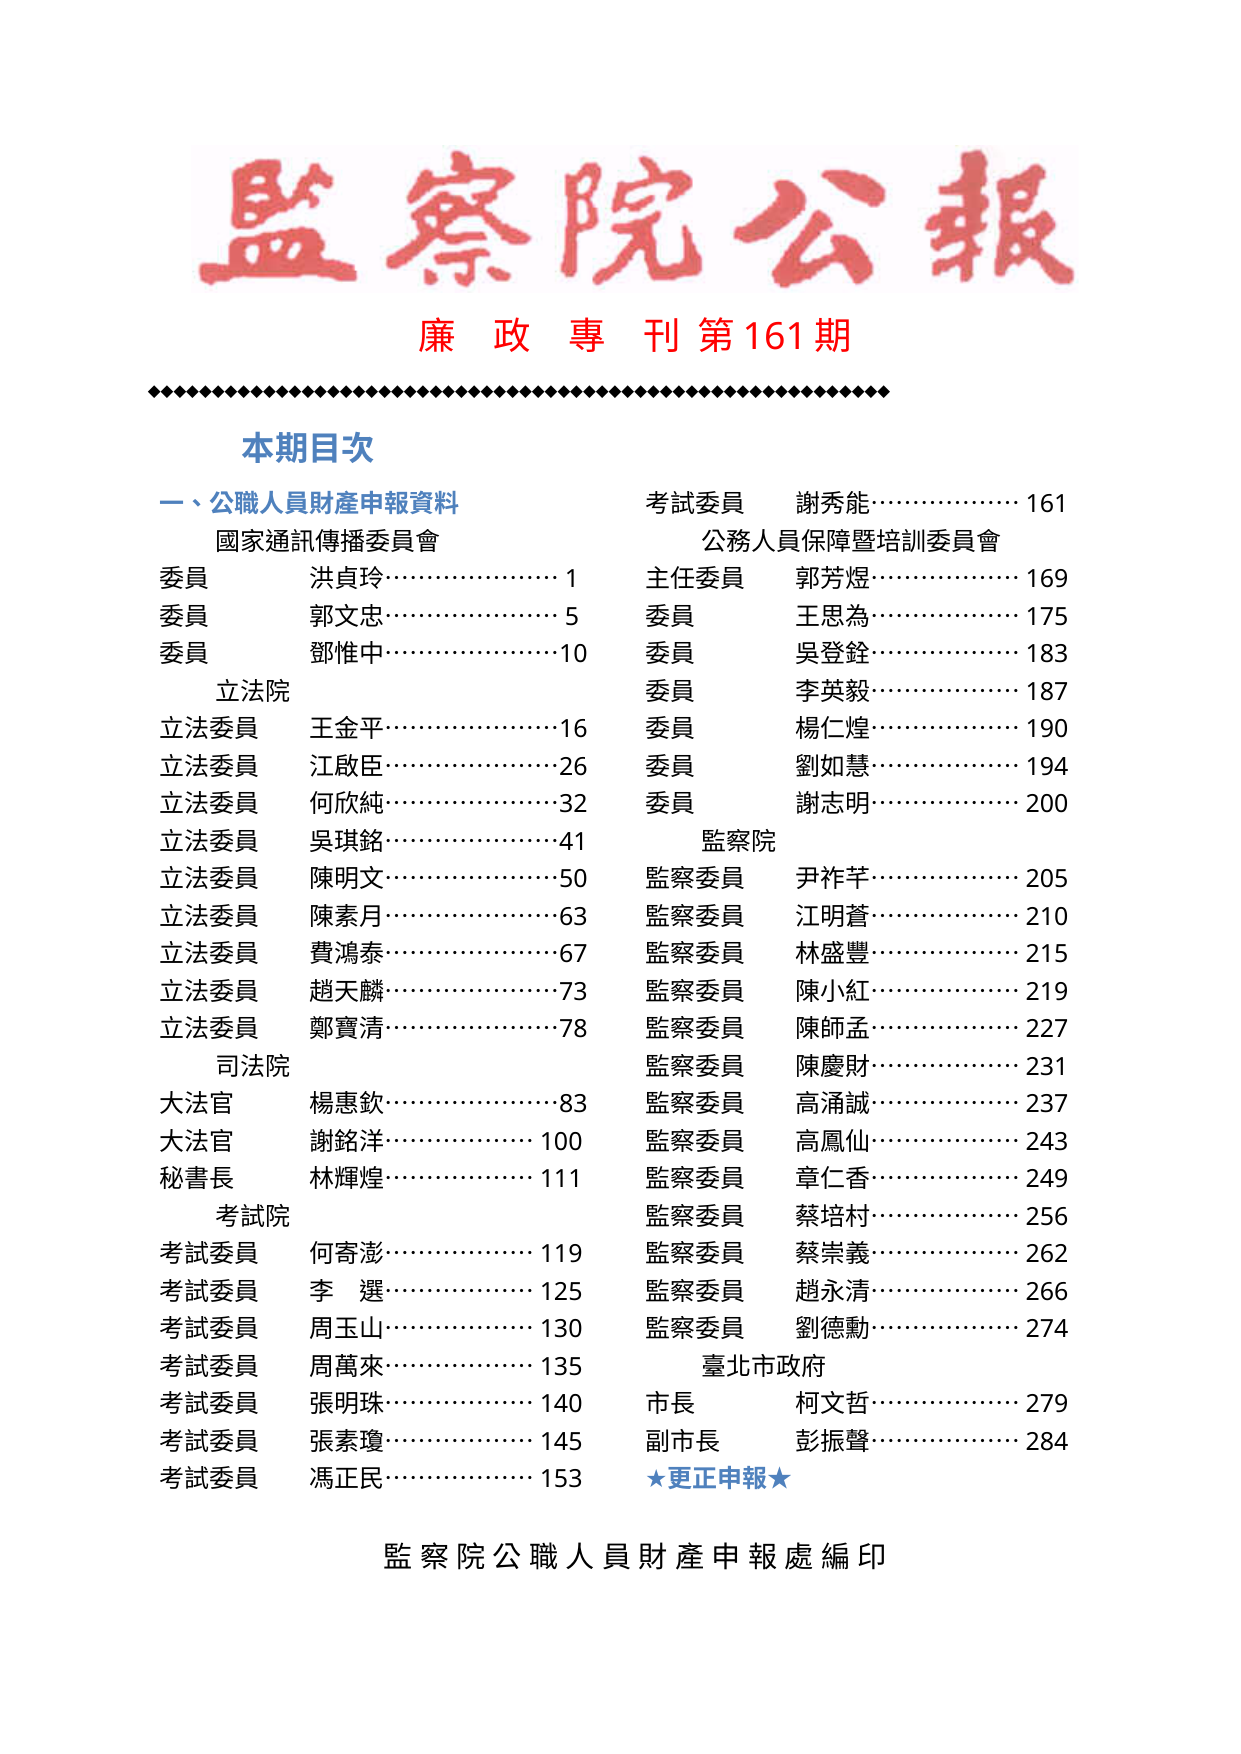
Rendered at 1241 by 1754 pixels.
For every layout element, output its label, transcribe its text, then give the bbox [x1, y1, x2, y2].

table_cell 監察委員 陳慶財……………… 231 [634, 1046, 1119, 1083]
table_cell 考試委員 李 選……………… 125 [148, 1271, 633, 1308]
text 監 察 院 公 職 人 員 財 產 申 報 處 編 印 [148, 1533, 1122, 1576]
table_cell 委員 吳登銓……………… 183 [634, 633, 1119, 671]
table_cell 考試委員 張明珠……………… 140 [148, 1383, 633, 1421]
table_cell 考試委員 周萬來……………… 135 [148, 1346, 633, 1383]
table_cell 委員 郭文忠………………… 5 [148, 596, 633, 633]
table_cell ★更正申報★ [634, 1458, 1119, 1496]
text 廉 政 專 刊 第161期 [148, 296, 1122, 371]
table_cell 大法官 楊惠欽…………………83 [148, 1083, 633, 1121]
table_cell 考試委員 何寄澎……………… 119 [148, 1233, 633, 1271]
table_cell 主任委員 郭芳煜……………… 169 [634, 558, 1119, 596]
table_cell 委員 王思為……………… 175 [634, 596, 1119, 633]
picture [191, 145, 1079, 293]
table_cell 監察委員 陳師孟……………… 227 [634, 1008, 1119, 1046]
table_cell 監察委員 尹祚芊……………… 205 [634, 858, 1119, 896]
text 本期目次 [148, 408, 1122, 483]
table_cell 監察委員 章仁香……………… 249 [634, 1158, 1119, 1196]
table_cell 委員 劉如慧……………… 194 [634, 746, 1119, 783]
table_cell 立法委員 鄭寶清…………………78 [148, 1008, 633, 1046]
table_header 一、公職人員財產申報資料 [148, 483, 633, 521]
table_cell 立法院 [148, 671, 633, 708]
table_cell 監察委員 林盛豐……………… 215 [634, 933, 1119, 971]
table_cell 立法委員 趙天麟…………………73 [148, 971, 633, 1008]
table_cell 委員 楊仁煌……………… 190 [634, 708, 1119, 746]
table_cell 副市長 彭振聲……………… 284 [634, 1421, 1119, 1458]
table_cell 監察委員 蔡培村……………… 256 [634, 1196, 1119, 1233]
table_header 考試委員 謝秀能……………… 161 [634, 483, 1119, 521]
table_cell 監察院 [634, 821, 1119, 858]
text ◆◆◆◆◆◆◆◆◆◆◆◆◆◆◆◆◆◆◆◆◆◆◆◆◆◆◆◆◆◆◆◆◆◆◆◆◆◆◆◆◆◆◆◆◆◆◆◆◆◆◆◆◆◆◆◆◆◆ [148, 371, 1122, 408]
table_cell 監察委員 劉德勳……………… 274 [634, 1308, 1119, 1346]
table_cell 監察委員 高鳳仙……………… 243 [634, 1121, 1119, 1158]
table_cell 立法委員 江啟臣…………………26 [148, 746, 633, 783]
table_cell 監察委員 陳小紅……………… 219 [634, 971, 1119, 1008]
table_cell 考試委員 張素瓊……………… 145 [148, 1421, 633, 1458]
table_cell 立法委員 陳明文…………………50 [148, 858, 633, 896]
table_cell 立法委員 何欣純…………………32 [148, 783, 633, 821]
table_cell 監察委員 趙永清……………… 266 [634, 1271, 1119, 1308]
table_cell 立法委員 吳琪銘…………………41 [148, 821, 633, 858]
table_cell 公務人員保障暨培訓委員會 [634, 521, 1119, 558]
table_cell 委員 李英毅……………… 187 [634, 671, 1119, 708]
table_cell 監察委員 高涌誠……………… 237 [634, 1083, 1119, 1121]
table_cell 秘書長 林輝煌……………… 111 [148, 1158, 633, 1196]
table_cell 立法委員 陳素月…………………63 [148, 896, 633, 933]
table_cell 監察委員 江明蒼……………… 210 [634, 896, 1119, 933]
table_cell 臺北市政府 [634, 1346, 1119, 1383]
table_cell 委員 鄧惟中…………………10 [148, 633, 633, 671]
table_cell 立法委員 費鴻泰…………………67 [148, 933, 633, 971]
table_cell 監察委員 蔡崇義……………… 262 [634, 1233, 1119, 1271]
table_cell 考試委員 周玉山……………… 130 [148, 1308, 633, 1346]
table_cell 國家通訊傳播委員會 [148, 521, 633, 558]
table_cell 市長 柯文哲……………… 279 [634, 1383, 1119, 1421]
table_cell 考試委員 馮正民……………… 153 [148, 1458, 633, 1496]
table_cell 委員 洪貞玲………………… 1 [148, 558, 633, 596]
table_cell 考試院 [148, 1196, 633, 1233]
table_cell 司法院 [148, 1046, 633, 1083]
table_cell 委員 謝志明……………… 200 [634, 783, 1119, 821]
table_cell 大法官 謝銘洋……………… 100 [148, 1121, 633, 1158]
table_cell 立法委員 王金平…………………16 [148, 708, 633, 746]
